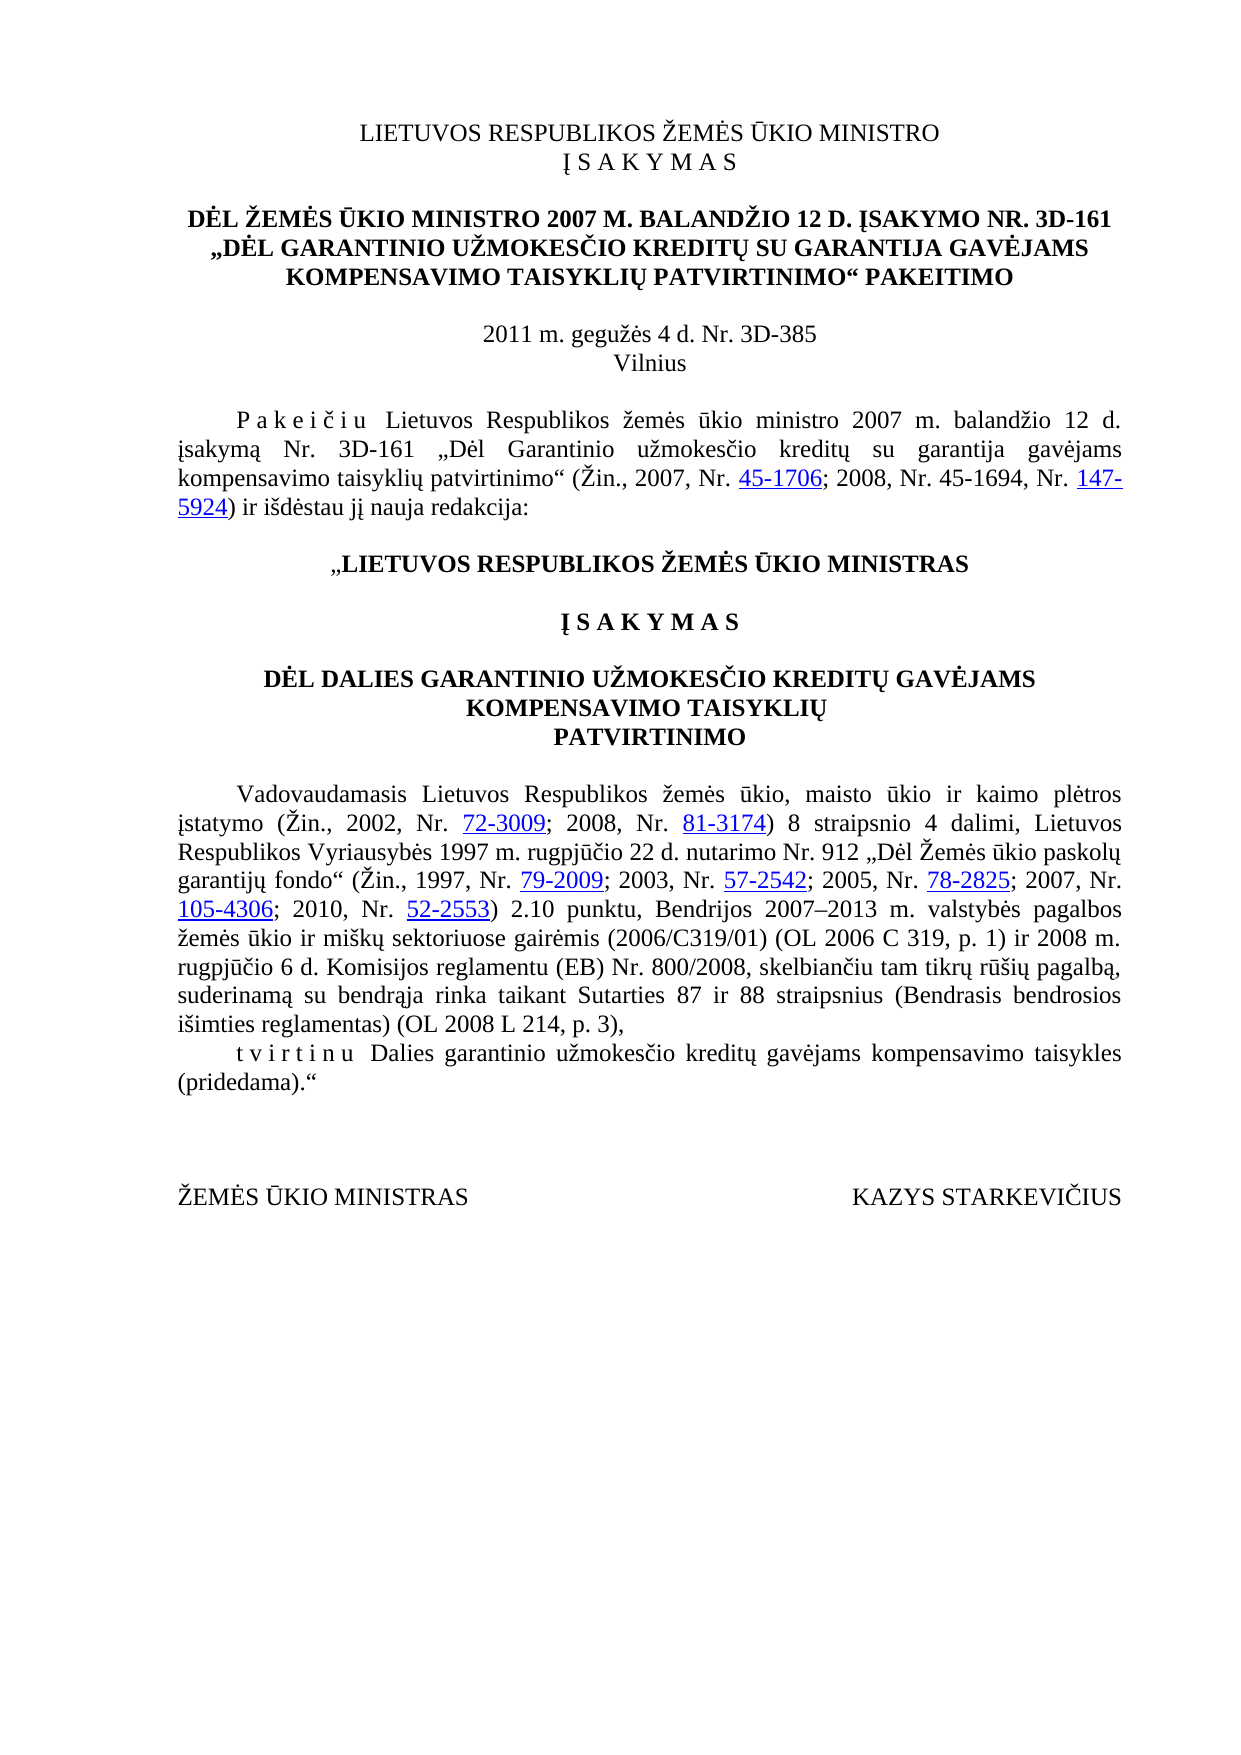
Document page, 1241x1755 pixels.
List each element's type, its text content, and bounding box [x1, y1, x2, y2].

text PATVIRTINIMO [177, 722, 1122, 751]
text tvirtinu Dalies garantinio užmokesčio kreditų gavėjams kompensavimo taisykles (pridedama).“ [177, 1038, 1122, 1096]
text Pakeičiu Lietuvos Respublikos žemės ūkio ministro 2007 m. balandžio 12 d. įsakymą Nr. 3D-161 „Dėl garantinio užmokesčio kreditų su garantija gavėjams kompensavimo taisyklių patvirtinimo“ (Žin., 2007, Nr. 45-1706; 2008, Nr. 45-1694, Nr. 147-5924) ir išdėstau jį nauja redakcija: [177, 406, 1122, 521]
text ĮSAKYMAS [177, 607, 1122, 636]
text DĖL ŽEMĖS ŪKIO MINISTRO 2007 M. BALANDŽIO 12 D. ĮSAKYMO Nr. 3D-161 „DĖL GARANTINIO UŽMOKESČIO KREDITŲ SU GARANTIJA GAVĖJAMS KOMPENSAVIMO TAISYKLIŲ PATVIRTINIMO“ PAKEITIMO [177, 204, 1122, 291]
text Vilnius [177, 348, 1122, 377]
text ĮSAKYMAS [177, 147, 1122, 176]
text „LIETUVOS RESPUBLIKOS ŽEMĖS ŪKIO MINISTRAS [177, 549, 1122, 578]
text Vadovaudamasis Lietuvos Respublikos žemės ūkio, maisto ūkio ir kaimo plėtros įstatymo (Žin., 2002, Nr. 72-3009; 2008, Nr. 81-3174) 8 straipsnio 4 dalimi, Lietuvos Respublikos Vyriausybės 1997 m. rugpjūčio 22 d. nutarimo Nr. 912 „Dėl Žemės ūkio paskolų garantijų fondo“ (Žin., 1997, Nr. 79-2009; 2003, Nr. 57-2542; 2005, Nr. 78-2825; 2007, Nr. 105-4306; 2010, Nr. 52-2553) 2.10 punktu, Bendrijos 2007–2013 m. valstybės pagalbos žemės ūkio ir miškų sektoriuose gairėmis (2006/C319/01) (OL 2006 C 319, p. 1) ir 2008 m. rugpjūčio 6 d. Komisijos reglamentu (EB) Nr. 800/2008, skelbiančiu tam tikrų rūšių pagalbą, suderinamą su bendrąja rinka taikant Sutarties 87 ir 88 straipsnius (Bendrasis bendrosios išimties reglamentas) (OL 2008 L 214, p. 3), [177, 779, 1122, 1038]
text DĖL DALIES GARANTINIO UŽMOKESČIO KREDITŲ GAVĖJAMS KOMPENSAVIMO TAISYKLIŲ [177, 664, 1122, 722]
text Žemės ūkio ministras Kazys Starkevičius [177, 1182, 1122, 1211]
text 2011 m. gegužės 4 d. Nr. 3D-385 [177, 319, 1122, 348]
text LIETUVOS RESPUBLIKOS ŽEMĖS ŪKIO MINISTRO [177, 118, 1122, 147]
